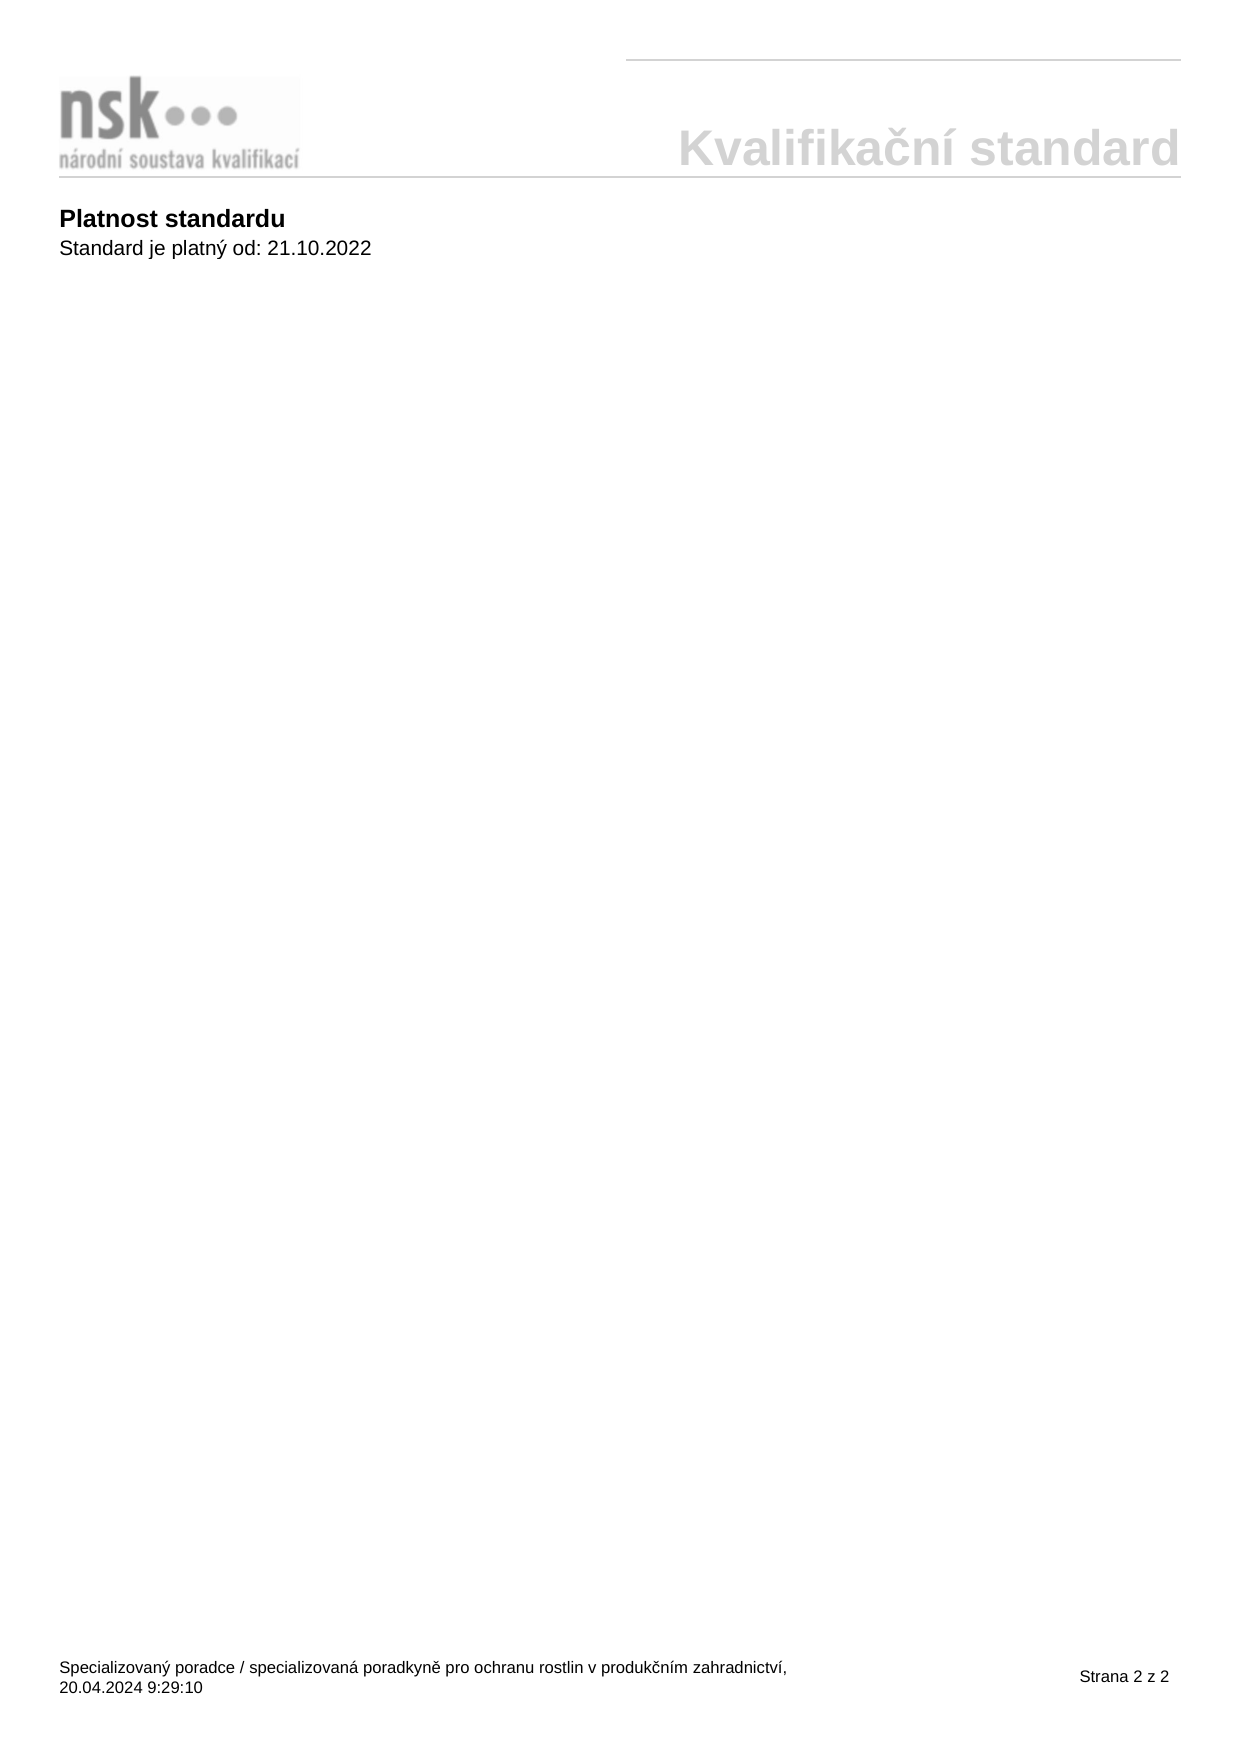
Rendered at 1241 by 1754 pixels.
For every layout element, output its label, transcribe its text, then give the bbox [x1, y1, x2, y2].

table_cell [626, 1409, 862, 1658]
table_cell [59, 194, 483, 200]
table_cell [484, 171, 620, 176]
table_cell [484, 259, 620, 559]
table_cell [1093, 559, 1169, 859]
table_cell [862, 1409, 1093, 1658]
table_cell Specializovaný poradce / specializovaná poradkyně pro ochranu rostlin v produkčním zahradnictví, 20.04.2024 9:29:10 [59, 1658, 862, 1694]
table_cell [59, 1159, 483, 1409]
table_cell [59, 1409, 483, 1658]
table_cell [59, 259, 483, 559]
table_cell [1093, 194, 1169, 200]
table_cell [621, 59, 626, 170]
table_cell [626, 1159, 862, 1409]
table_cell [484, 859, 620, 1159]
table_cell [1169, 1658, 1181, 1694]
table_cell Standard je platný od: 21.10.2022 [59, 236, 1181, 259]
table_cell [59, 171, 483, 176]
table_cell [1169, 1409, 1181, 1658]
table_cell [620, 259, 626, 559]
table_cell [626, 559, 862, 859]
table_cell [59, 859, 483, 1159]
table_cell [626, 259, 862, 559]
table_cell [626, 859, 862, 1159]
table_cell [1093, 1409, 1169, 1658]
table_cell [626, 194, 862, 200]
table_cell [620, 559, 626, 859]
table_cell [862, 194, 1093, 200]
table_cell [620, 1409, 626, 1658]
table_cell [620, 859, 626, 1159]
table_cell [862, 559, 1093, 859]
table_cell [1093, 859, 1169, 1159]
table_cell [862, 1159, 1093, 1409]
table_cell Strana 2 z 2 [862, 1658, 1169, 1694]
table_cell [1169, 859, 1181, 1159]
table_cell [1093, 1159, 1169, 1409]
table_cell [1169, 1159, 1181, 1409]
table_cell [484, 194, 620, 200]
table_cell [1093, 259, 1169, 559]
table_cell [1169, 194, 1181, 200]
table_cell [59, 178, 1181, 194]
table_cell Platnost standardu [59, 200, 1181, 236]
picture [58, 59, 621, 171]
table_cell [1169, 559, 1181, 859]
table_cell [484, 1159, 620, 1409]
table_cell [862, 859, 1093, 1159]
table_cell Kvalifikační standard [626, 61, 1181, 176]
table_cell [484, 559, 620, 859]
table_cell [620, 1159, 626, 1409]
table_cell [1169, 259, 1181, 559]
table_cell [484, 1409, 620, 1658]
table_cell [862, 259, 1093, 559]
table_cell [59, 559, 483, 859]
